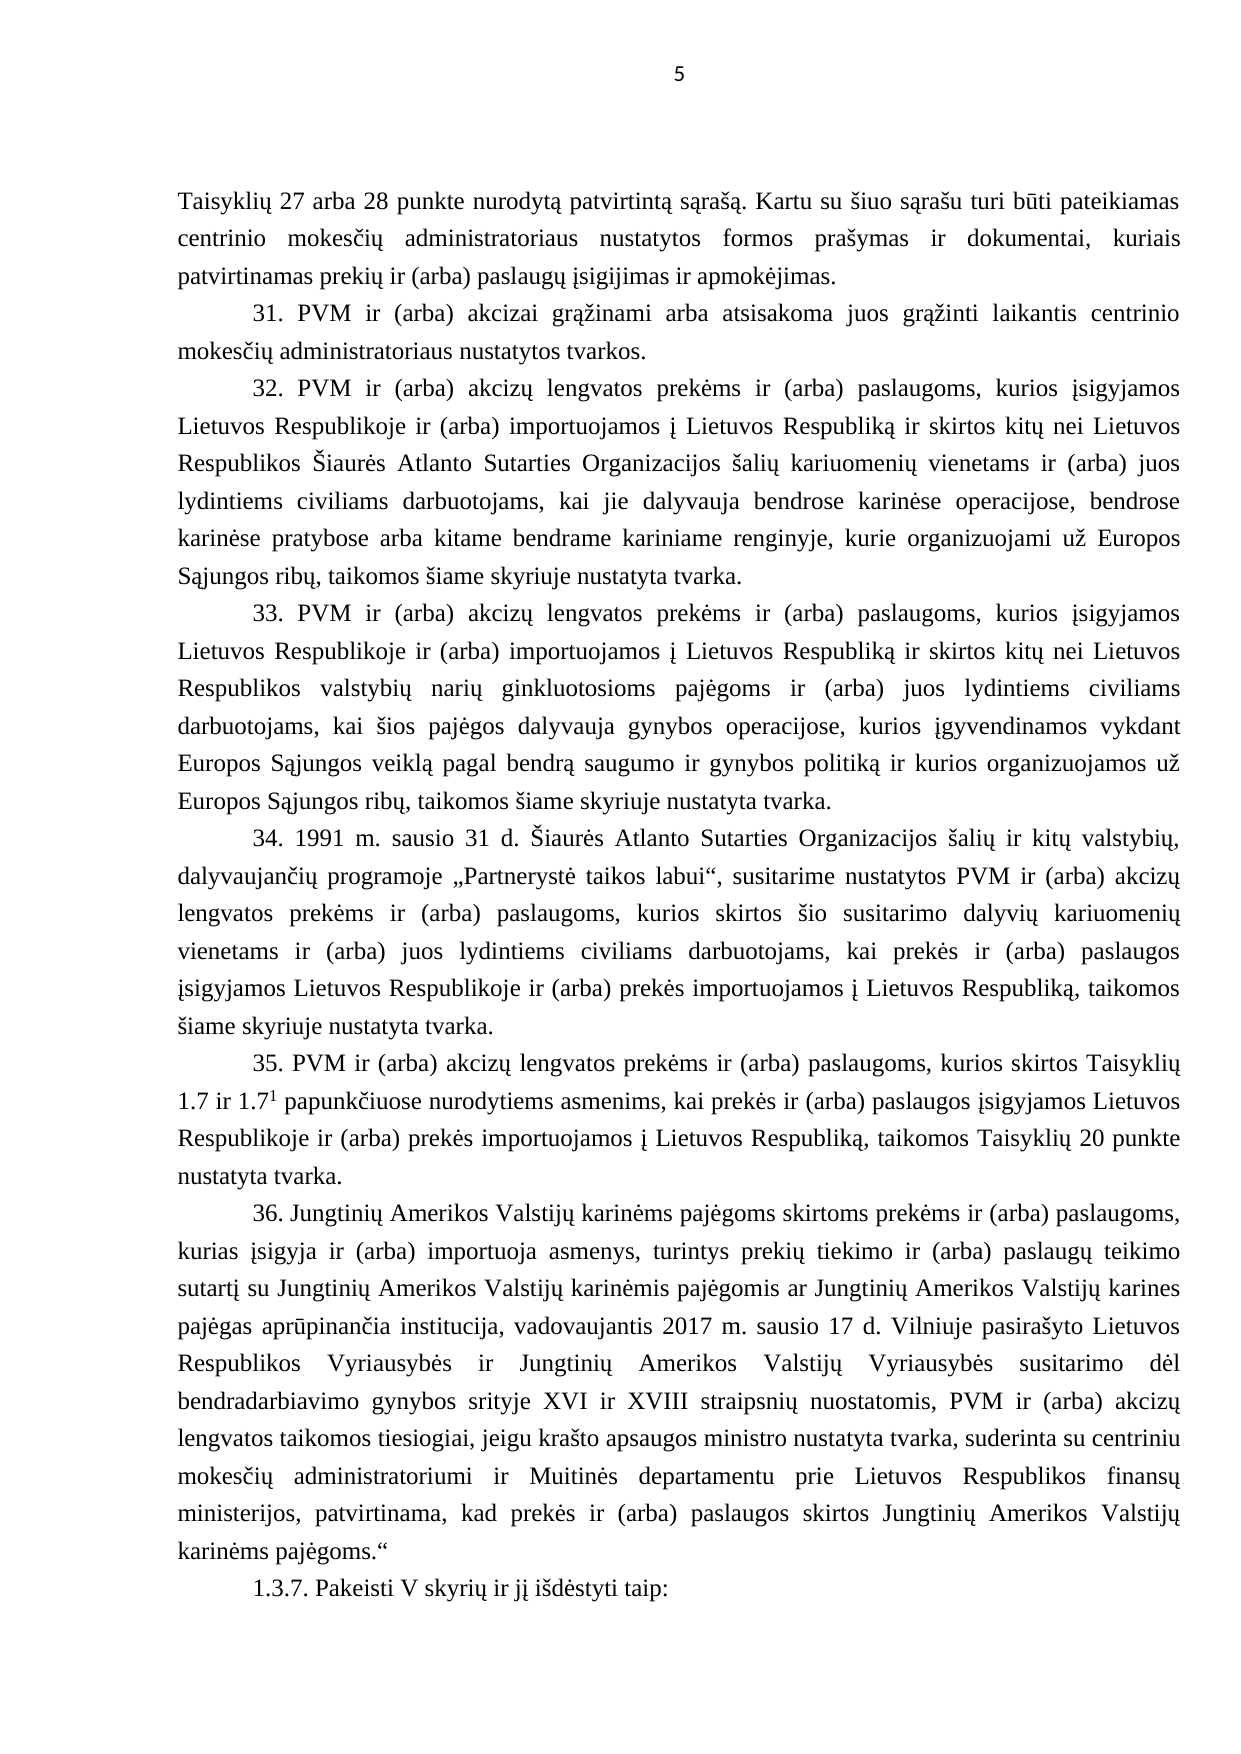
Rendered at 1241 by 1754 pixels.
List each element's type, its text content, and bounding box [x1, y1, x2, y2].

text 36. Jungtinių Amerikos Valstijų karinėms pajėgoms skirtoms prekėms ir (arba) paslaugoms, kurias įsigyja ir (arba) importuoja asmenys, turintys prekių tiekimo ir (arba) paslaugų teikimo sutartį su Jungtinių Amerikos Valstijų karinėmis pajėgomis ar Jungtinių Amerikos Valstijų karines pajėgas aprūpinančia institucija, vadovaujantis 2017 m. sausio 17 d. Vilniuje pasirašyto Lietuvos Respublikos Vyriausybės ir Jungtinių Amerikos Valstijų Vyriausybės susitarimo dėl bendradarbiavimo gynybos srityje XVI ir XVIII straipsnių nuostatomis, PVM ir (arba) akcizų lengvatos taikomos tiesiogiai, jeigu krašto apsaugos ministro nustatyta tvarka, suderinta su centriniu mokesčių administratoriumi ir Muitinės departamentu prie Lietuvos Respublikos finansų ministerijos, patvirtinama, kad prekės ir (arba) paslaugos skirtos Jungtinių Amerikos Valstijų karinėms pajėgoms.“ [177, 1190, 1181, 1565]
text 32. PVM ir (arba) akcizų lengvatos prekėms ir (arba) paslaugoms, kurios įsigyjamos Lietuvos Respublikoje ir (arba) importuojamos į Lietuvos Respubliką ir skirtos kitų nei Lietuvos Respublikos Šiaurės Atlanto Sutarties Organizacijos šalių kariuomenių vienetams ir (arba) juos lydintiems civiliams darbuotojams, kai jie dalyvauja bendrose karinėse operacijose, bendrose karinėse pratybose arba kitame bendrame kariniame renginyje, kurie organizuojami už Europos Sąjungos ribų, taikomos šiame skyriuje nustatyta tvarka. [177, 365, 1181, 590]
text 35. PVM ir (arba) akcizų lengvatos prekėms ir (arba) paslaugoms, kurios skirtos Taisyklių 1.7 ir 1.71 papunkčiuose nurodytiems asmenims, kai prekės ir (arba) paslaugos įsigyjamos Lietuvos Respublikoje ir (arba) prekės importuojamos į Lietuvos Respubliką, taikomos Taisyklių 20 punkte nustatyta tvarka. [177, 1040, 1181, 1190]
text 34. 1991 m. sausio 31 d. Šiaurės Atlanto Sutarties Organizacijos šalių ir kitų valstybių, dalyvaujančių programoje „Partnerystė taikos labui“, susitarime nustatytos PVM ir (arba) akcizų lengvatos prekėms ir (arba) paslaugoms, kurios skirtos šio susitarimo dalyvių kariuomenių vienetams ir (arba) juos lydintiems civiliams darbuotojams, kai prekės ir (arba) paslaugos įsigyjamos Lietuvos Respublikoje ir (arba) prekės importuojamos į Lietuvos Respubliką, taikomos šiame skyriuje nustatyta tvarka. [177, 815, 1181, 1040]
text 31. PVM ir (arba) akcizai grąžinami arba atsisakoma juos grąžinti laikantis centrinio mokesčių administratoriaus nustatytos tvarkos. [177, 290, 1181, 365]
text 33. PVM ir (arba) akcizų lengvatos prekėms ir (arba) paslaugoms, kurios įsigyjamos Lietuvos Respublikoje ir (arba) importuojamos į Lietuvos Respubliką ir skirtos kitų nei Lietuvos Respublikos valstybių narių ginkluotosioms pajėgoms ir (arba) juos lydintiems civiliams darbuotojams, kai šios pajėgos dalyvauja gynybos operacijose, kurios įgyvendinamos vykdant Europos Sąjungos veiklą pagal bendrą saugumo ir gynybos politiką ir kurios organizuojamos už Europos Sąjungos ribų, taikomos šiame skyriuje nustatyta tvarka. [177, 590, 1181, 815]
text 1.3.7. Pakeisti V skyrių ir jį išdėstyti taip: [177, 1565, 1181, 1602]
text Taisyklių 27 arba 28 punkte nurodytą patvirtintą sąrašą. Kartu su šiuo sąrašu turi būti pateikiamas centrinio mokesčių administratoriaus nustatytos formos prašymas ir dokumentai, kuriais patvirtinamas prekių ir (arba) paslaugų įsigijimas ir apmokėjimas. [177, 177, 1181, 290]
